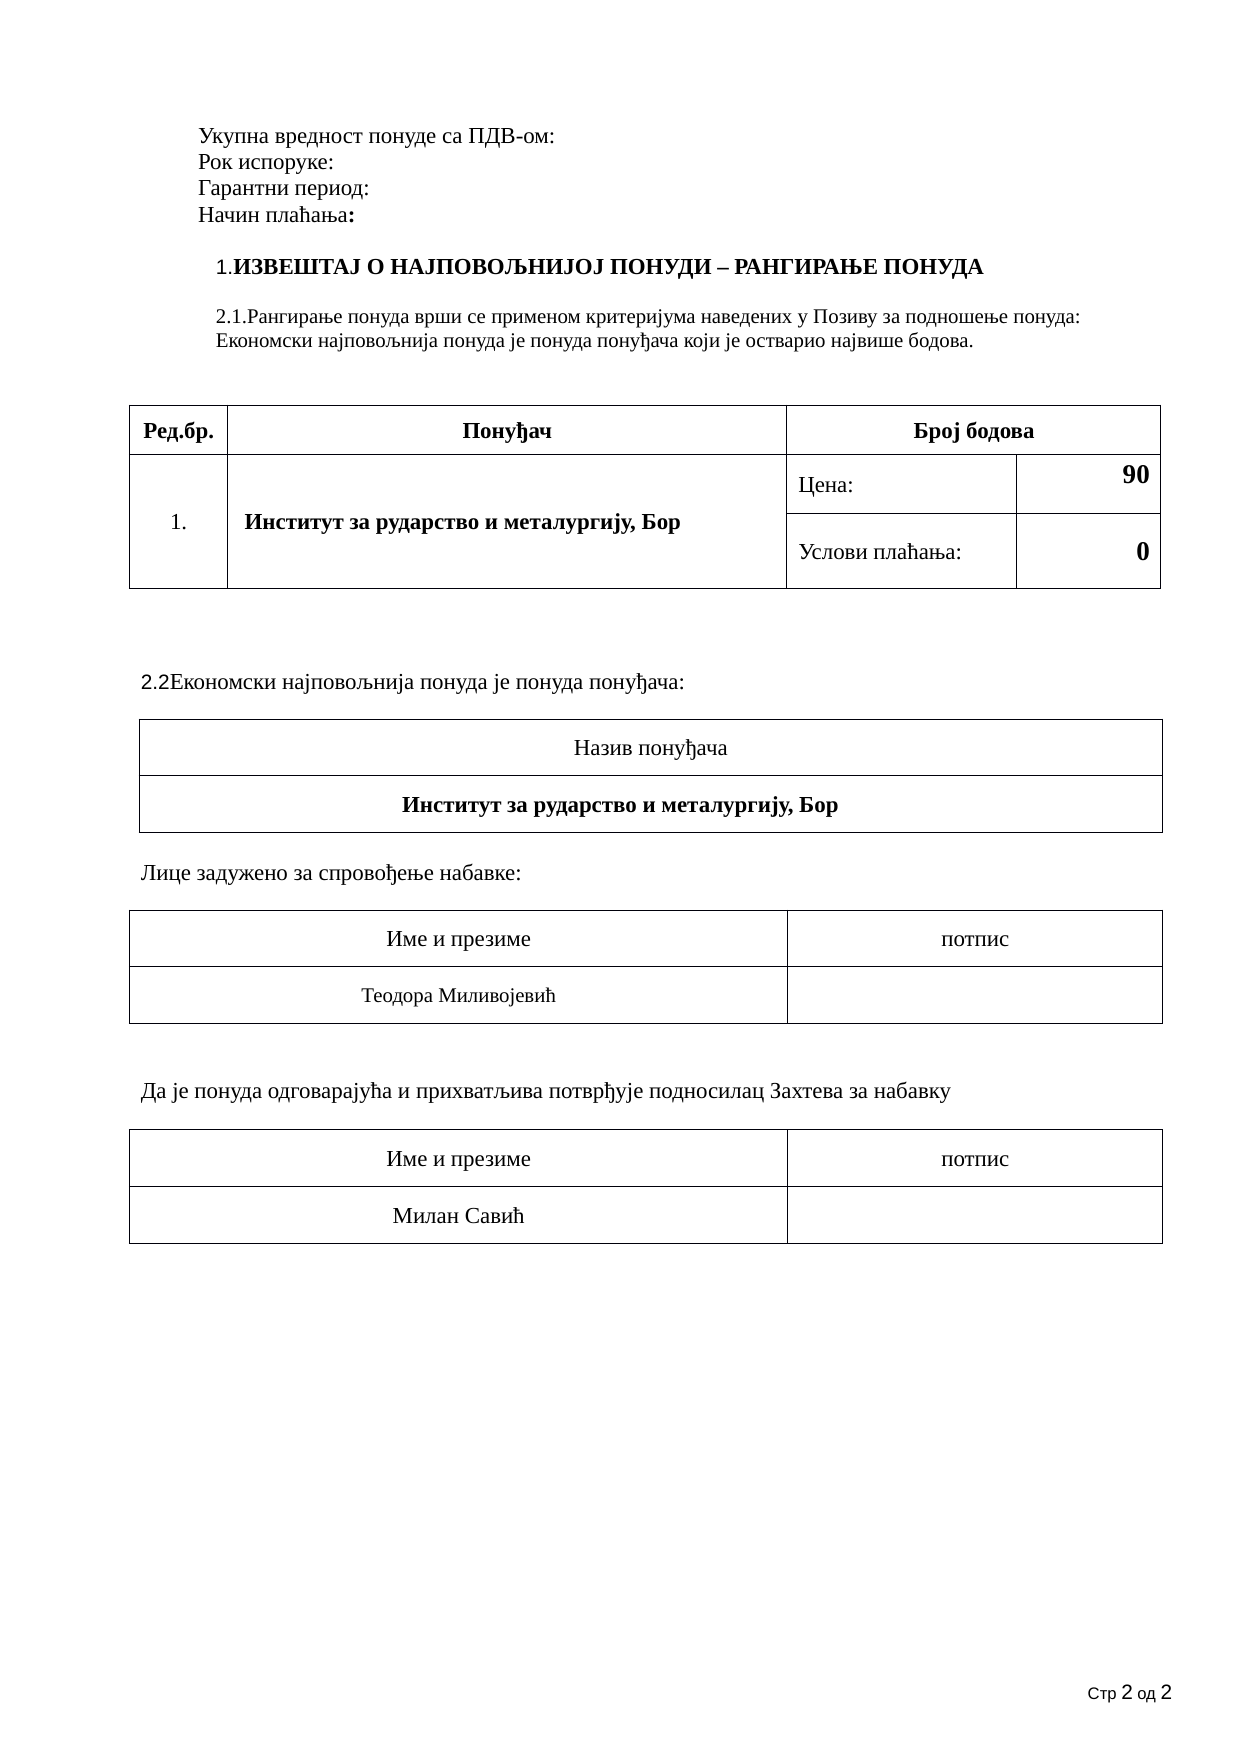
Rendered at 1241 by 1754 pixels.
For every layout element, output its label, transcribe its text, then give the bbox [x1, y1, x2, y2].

table_header Име и презиме [130, 1130, 787, 1186]
text Гарантни период: [141, 174, 1172, 201]
text Лице задужено за спровођење набавке: [141, 859, 1172, 886]
text Укупна вредност понуде са ПДВ-ом: [141, 122, 1172, 148]
table_header потпис [788, 911, 1162, 966]
list ИЗВЕШТАЈ О НАЈПОВОЉНИЈОЈ ПОНУДИ – РАНГИРАЊЕ ПОНУДА [216, 253, 1172, 280]
table_cell 1. [130, 455, 227, 588]
text Да је понуда одговарајућа и прихватљива потврђује подносилац Захтева за набавку [141, 1077, 1172, 1103]
table_cell [788, 1187, 1162, 1243]
table_header потпис [788, 1130, 1162, 1186]
table_header Ред.бр. [130, 406, 227, 454]
table_cell Милан Савић [130, 1187, 787, 1243]
table_header Име и презиме [130, 911, 787, 966]
list 2.1.Рангирање понуда врши се применом критеријума наведених у Позиву за подношење понуда: [216, 304, 1172, 328]
table_cell [788, 967, 1162, 1023]
table_cell Услови плаћања: [787, 514, 1016, 588]
table_cell Цена: [787, 455, 1016, 513]
table_cell Институт за рударство и металургију, Бор [228, 455, 786, 588]
text Начин плаћања: [141, 201, 1172, 227]
table_header Број бодова [787, 406, 1160, 454]
table_header Понуђач [228, 406, 786, 454]
table_cell 90 [1017, 455, 1160, 513]
table_header Назив понуђача [140, 720, 1162, 775]
table_cell Институт за рударство и металургију, Бор [140, 776, 1162, 832]
table_cell 0 [1017, 514, 1160, 588]
text Рок испоруке: [141, 148, 1172, 174]
table_cell Теодора Миливојевић [130, 967, 787, 1023]
list Економски најповољнија понуда је понуда понуђача који је остварио највише бодова. [216, 328, 1172, 352]
list Економски најповољнија понуда је понуда понуђача: [141, 668, 1172, 694]
